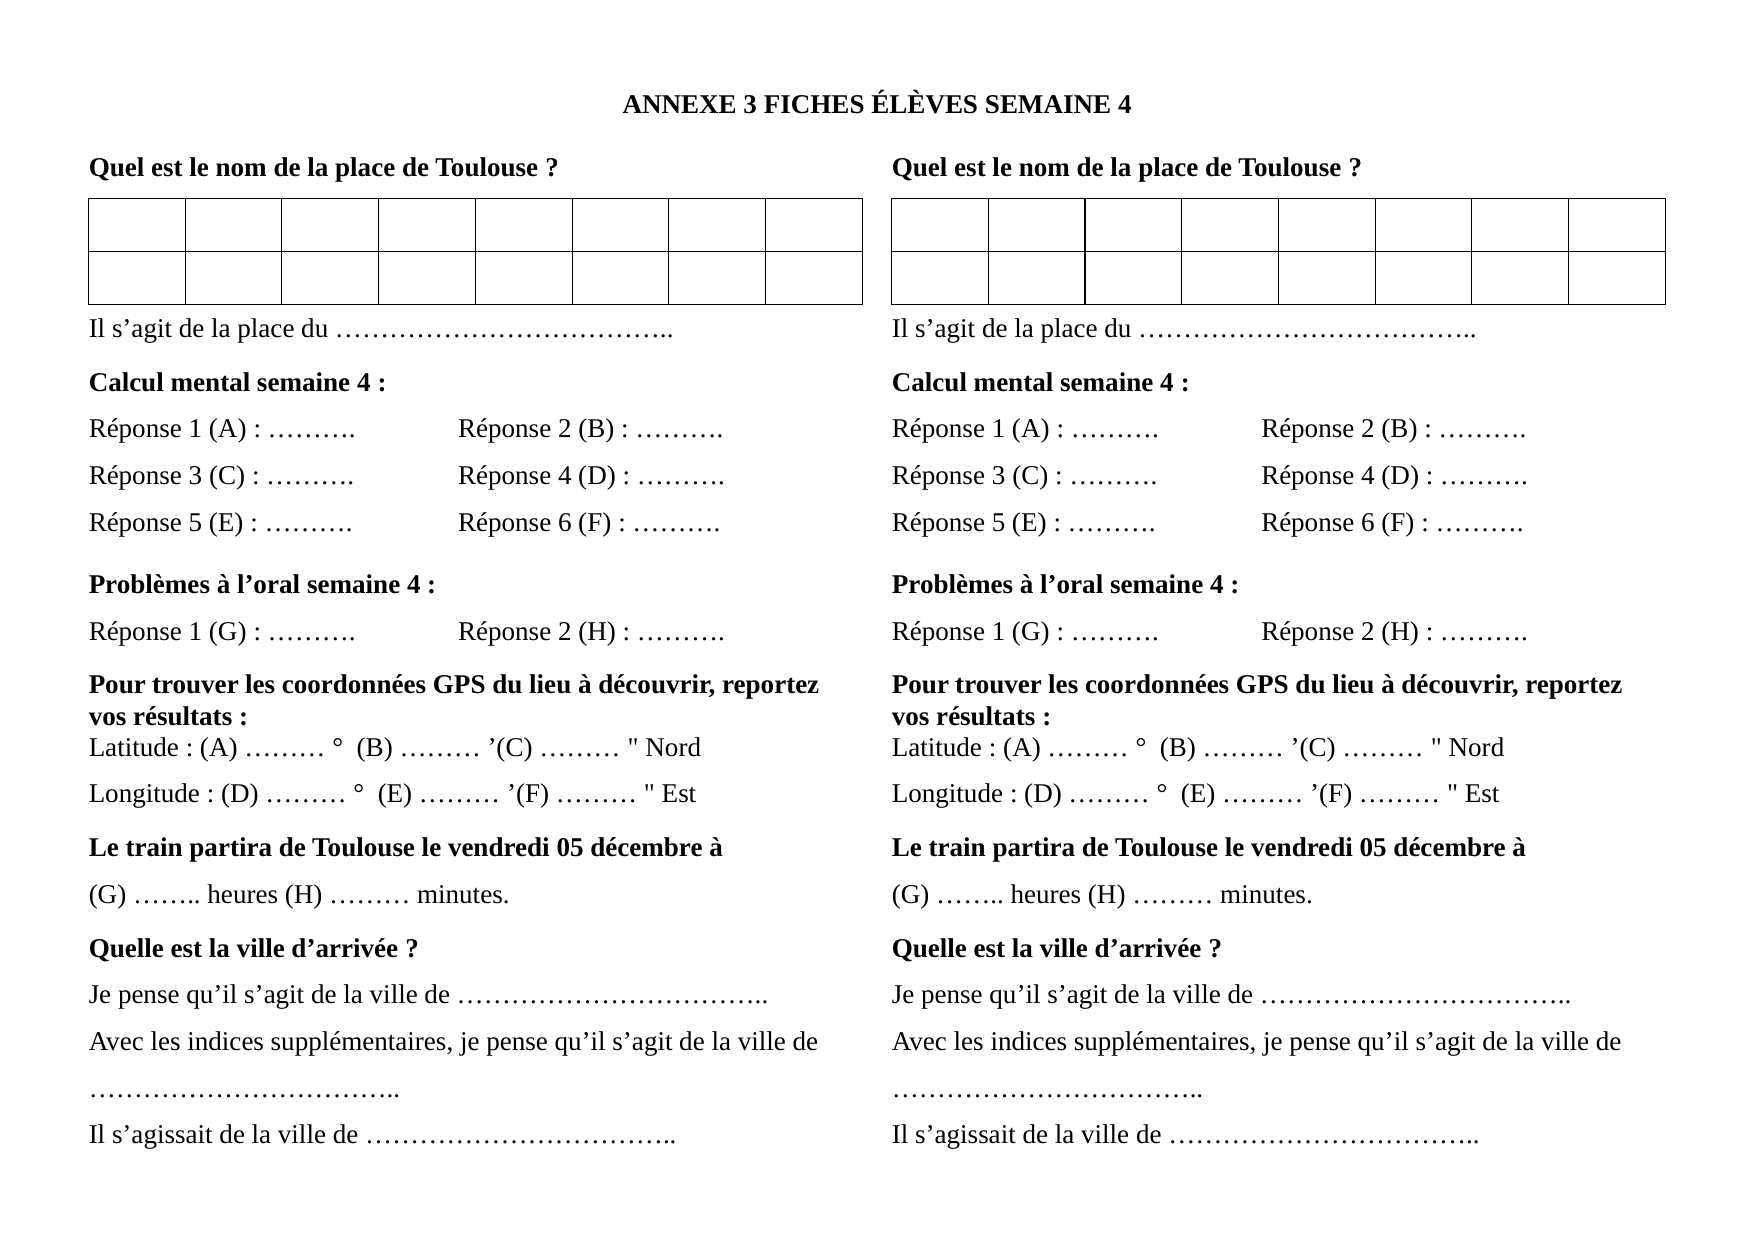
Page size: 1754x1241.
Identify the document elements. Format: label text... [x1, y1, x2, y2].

table_cell [1086, 252, 1181, 304]
text Le train partira de Toulouse le vendredi 05 décembre à [88, 831, 862, 863]
table_header [476, 199, 572, 251]
text Il s’agit de la place du ……………………………….. [88, 312, 862, 343]
table_header [89, 199, 185, 251]
table_header [1279, 199, 1375, 251]
table_cell [1472, 252, 1568, 304]
text Réponse 3 (C) : ………. Réponse 4 (D) : ………. [88, 459, 862, 490]
table_header [379, 199, 475, 251]
table_header [282, 199, 378, 251]
text Réponse 3 (C) : ………. Réponse 4 (D) : ………. [892, 459, 1665, 490]
table_header [892, 199, 988, 251]
table_cell [989, 252, 1084, 304]
text Je pense qu’il s’agit de la ville de …………………………….. [892, 979, 1665, 1010]
table_cell [766, 252, 862, 304]
table_cell [1569, 252, 1665, 304]
table_header [1376, 199, 1471, 251]
table_header [573, 199, 668, 251]
table_cell [1376, 252, 1471, 304]
table_header [1182, 199, 1278, 251]
text Problèmes à l’oral semaine 4 : [88, 568, 862, 599]
text Réponse 5 (E) : ………. Réponse 6 (F) : ………. [892, 506, 1665, 537]
text Quelle est la ville d’arrivée ? [892, 932, 1665, 963]
text Calcul mental semaine 4 : [88, 366, 862, 397]
text Pour trouver les coordonnées GPS du lieu à découvrir, reportez vos résultats : [892, 669, 1665, 731]
table_cell [379, 252, 475, 304]
text Pour trouver les coordonnées GPS du lieu à découvrir, reportez vos résultats : [88, 669, 862, 731]
table_header [186, 199, 281, 251]
table_cell [1182, 252, 1278, 304]
table_header [1472, 199, 1568, 251]
table_cell [669, 252, 765, 304]
table_header [1086, 199, 1181, 251]
text Réponse 1 (A) : ………. Réponse 2 (B) : ………. [88, 412, 862, 444]
table_cell [282, 252, 378, 304]
text Réponse 1 (G) : ………. Réponse 2 (H) : ………. [892, 615, 1665, 646]
text Longitude : (D) ……… ° (E) ……… ’(F) ……… " Est [88, 778, 862, 809]
table_cell [892, 252, 988, 304]
text Latitude : (A) ……… ° (B) ……… ’(C) ……… " Nord [892, 731, 1665, 762]
table_header [1569, 199, 1665, 251]
table_header [766, 199, 862, 251]
text Il s’agissait de la ville de …………………………….. [88, 1119, 862, 1150]
text (G) …….. heures (H) ……… minutes. [88, 878, 862, 909]
text Je pense qu’il s’agit de la ville de …………………………….. [88, 979, 862, 1010]
table_cell [89, 252, 185, 304]
table_cell [573, 252, 668, 304]
table_cell [1279, 252, 1375, 304]
text Avec les indices supplémentaires, je pense qu’il s’agit de la ville de …………………………….. [892, 1025, 1665, 1103]
text Quel est le nom de la place de Toulouse ? [892, 151, 1665, 182]
text ANNEXE 3 FICHES ÉLÈVES SEMAINE 4 [88, 88, 1665, 120]
table_cell [476, 252, 572, 304]
text Le train partira de Toulouse le vendredi 05 décembre à [892, 831, 1665, 863]
text Réponse 5 (E) : ………. Réponse 6 (F) : ………. [88, 506, 862, 537]
table_cell [186, 252, 281, 304]
text Quel est le nom de la place de Toulouse ? [88, 151, 862, 182]
text (G) …….. heures (H) ……… minutes. [892, 878, 1665, 909]
text Il s’agissait de la ville de …………………………….. [892, 1119, 1665, 1150]
text Longitude : (D) ……… ° (E) ……… ’(F) ……… " Est [892, 778, 1665, 809]
text Réponse 1 (G) : ………. Réponse 2 (H) : ………. [88, 615, 862, 646]
table_header [669, 199, 765, 251]
text Problèmes à l’oral semaine 4 : [892, 568, 1665, 599]
text Avec les indices supplémentaires, je pense qu’il s’agit de la ville de …………………………….. [88, 1025, 862, 1103]
text Quelle est la ville d’arrivée ? [88, 932, 862, 963]
text Il s’agit de la place du ……………………………….. [892, 312, 1665, 343]
text Réponse 1 (A) : ………. Réponse 2 (B) : ………. [892, 412, 1665, 444]
table_header [989, 199, 1084, 251]
text Latitude : (A) ……… ° (B) ……… ’(C) ……… " Nord [88, 731, 862, 762]
text Calcul mental semaine 4 : [892, 366, 1665, 397]
